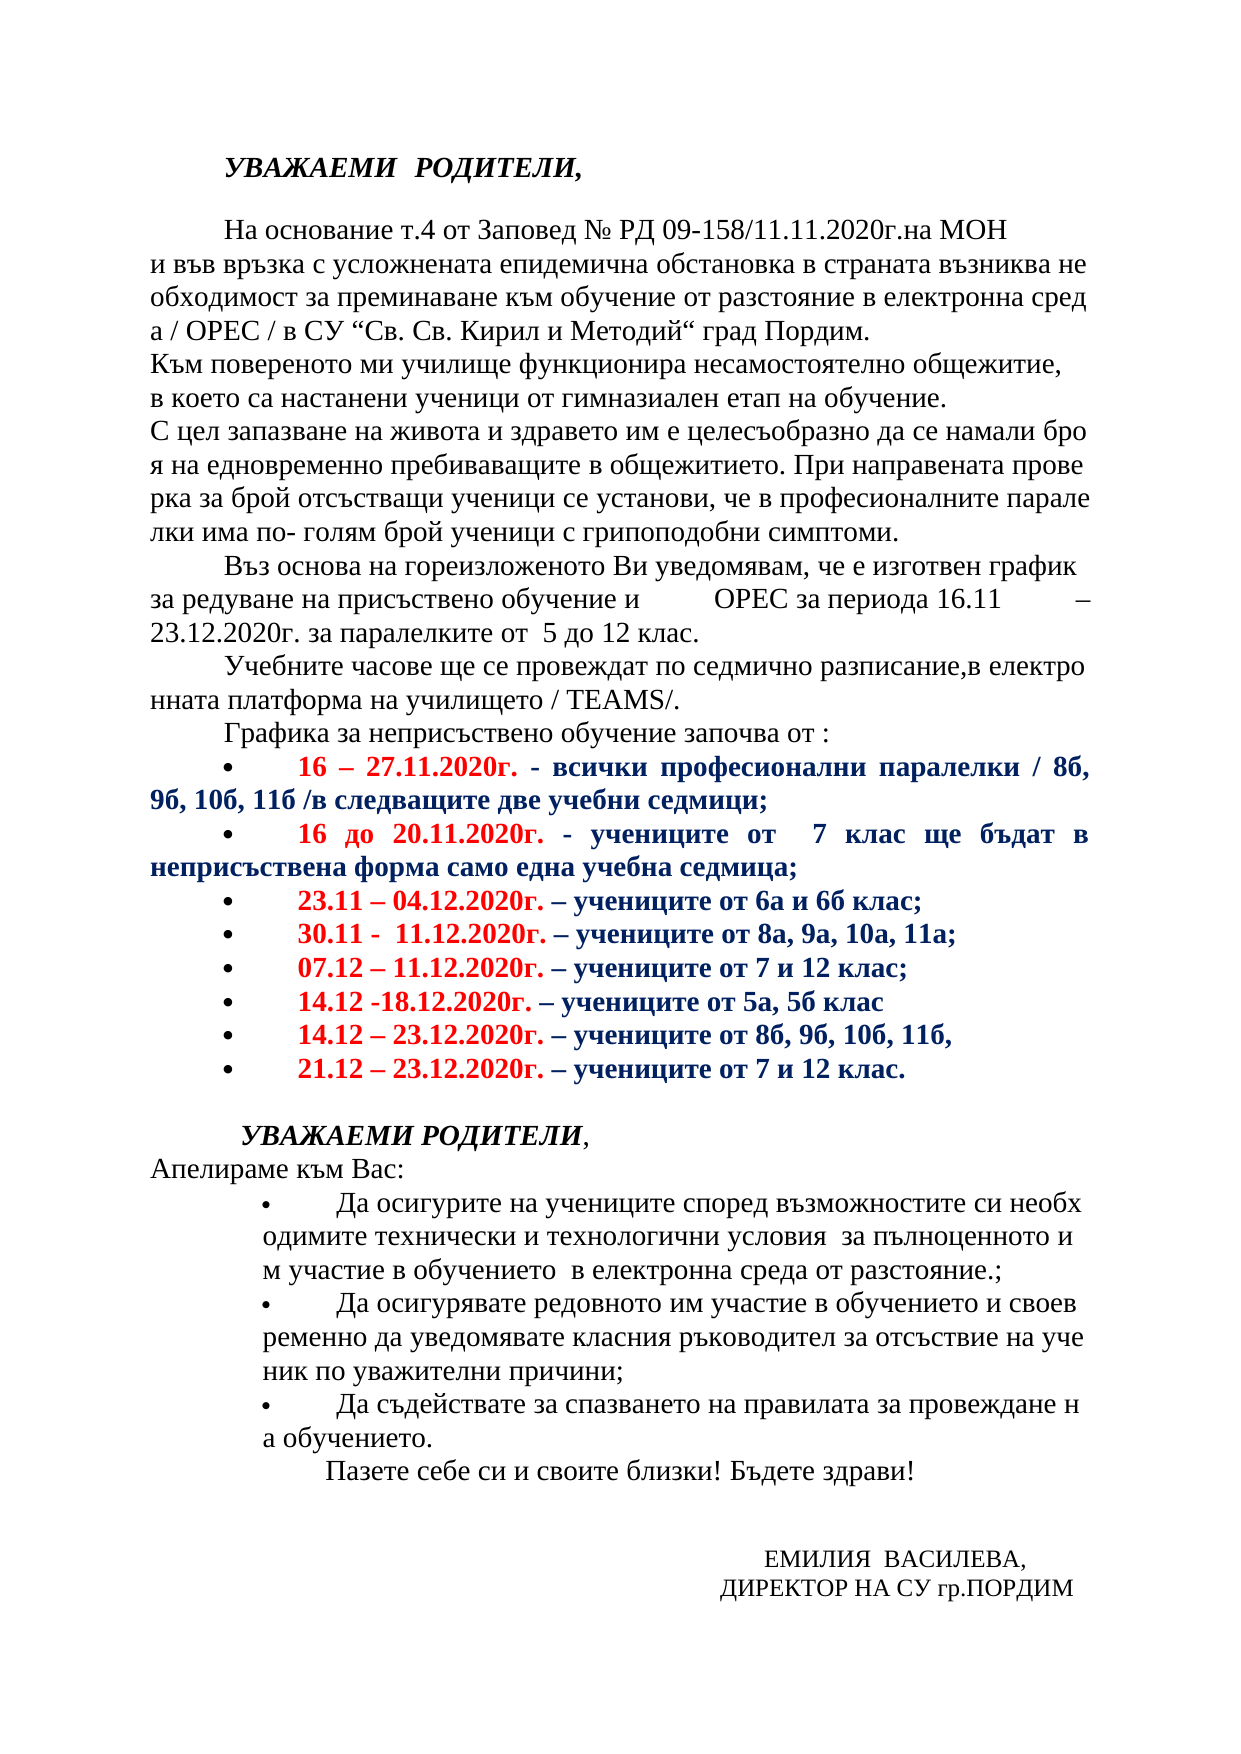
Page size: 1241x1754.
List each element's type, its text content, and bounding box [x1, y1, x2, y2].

text Пазете себе си и своите близки! Бъдете здрави! [150, 1453, 1090, 1487]
text УВАЖАЕМИ РОДИТЕЛИ, [150, 1118, 1090, 1151]
list Да осигурите на учениците според възможностите си необходимите технически и технологични условия за пълноценното им участие в обучението в електронна среда от разстояние.; [262, 1185, 1090, 1286]
list Да съдействате за спазването на правилата за провеждане на обучението. [262, 1386, 1090, 1453]
text Въз основа на гореизложеното Ви уведомявам, че е изготвен график за редуване на присъствено обучение и ОРЕС за периода 16.11 – 23.12.2020г. за паралелките от 5 до 12 клас. [150, 548, 1090, 648]
text Графика за неприсъствено обучение започва от : [150, 715, 1090, 749]
text Учебните часове ще се провеждат по седмично разписание,в електронната платформа на училището / TEAMS/. [150, 648, 1090, 715]
text ЕМИЛИЯ ВАСИЛЕВА, [150, 1544, 1090, 1573]
list 14.12 – 23.12.2020г. – учениците от 8б, 9б, 10б, 11б, [150, 1017, 1090, 1051]
text УВАЖАЕМИ РОДИТЕЛИ, [150, 150, 1090, 183]
text На основание т.4 от Заповед № РД 09-158/11.11.2020г.на МОН и във връзка с усложнената епидемична обстановка в страната възниква необходимост за преминаване към обучение от разстояние в електронна среда / ОРЕС / в СУ “Св. Св. Кирил и Методий“ град Пордим. Към повереното ми училище функционира несамостоятелно общежитие, в което са настанени ученици от гимназиален етап на обучение. С цел запазване на живота и здравето им е целесъобразно да се намали броя на едновременно пребиваващите в общежитието. При направената проверка за брой отсъстващи ученици се установи, че в професионалните паралелки има по- голям брой ученици с грипоподобни симптоми. [150, 212, 1090, 548]
list 16 – 27.11.2020г. - всички професионални паралелки / 8б, 9б, 10б, 11б /в следващите две учебни седмици; [150, 749, 1090, 816]
list 07.12 – 11.12.2020г. – учениците от 7 и 12 клас; [150, 950, 1090, 984]
list 16 до 20.11.2020г. - учениците от 7 клас ще бъдат в неприсъствена форма само една учебна седмица; [150, 816, 1090, 883]
list 30.11 - 11.12.2020г. – учениците от 8а, 9а, 10а, 11а; [150, 917, 1090, 950]
list 14.12 -18.12.2020г. – учениците от 5а, 5б клас [150, 984, 1090, 1017]
text Апелираме към Вас: [150, 1151, 1090, 1185]
text ДИРЕКТОР НА СУ гр.ПОРДИМ [223, 1573, 1090, 1602]
list Да осигурявате редовното им участие в обучението и своевременно да уведомявате класния ръководител за отсъствие на ученик по уважителни причини; [262, 1286, 1090, 1386]
list 21.12 – 23.12.2020г. – учениците от 7 и 12 клас. [150, 1051, 1090, 1084]
list 23.11 – 04.12.2020г. – учениците от 6а и 6б клас; [150, 883, 1090, 917]
